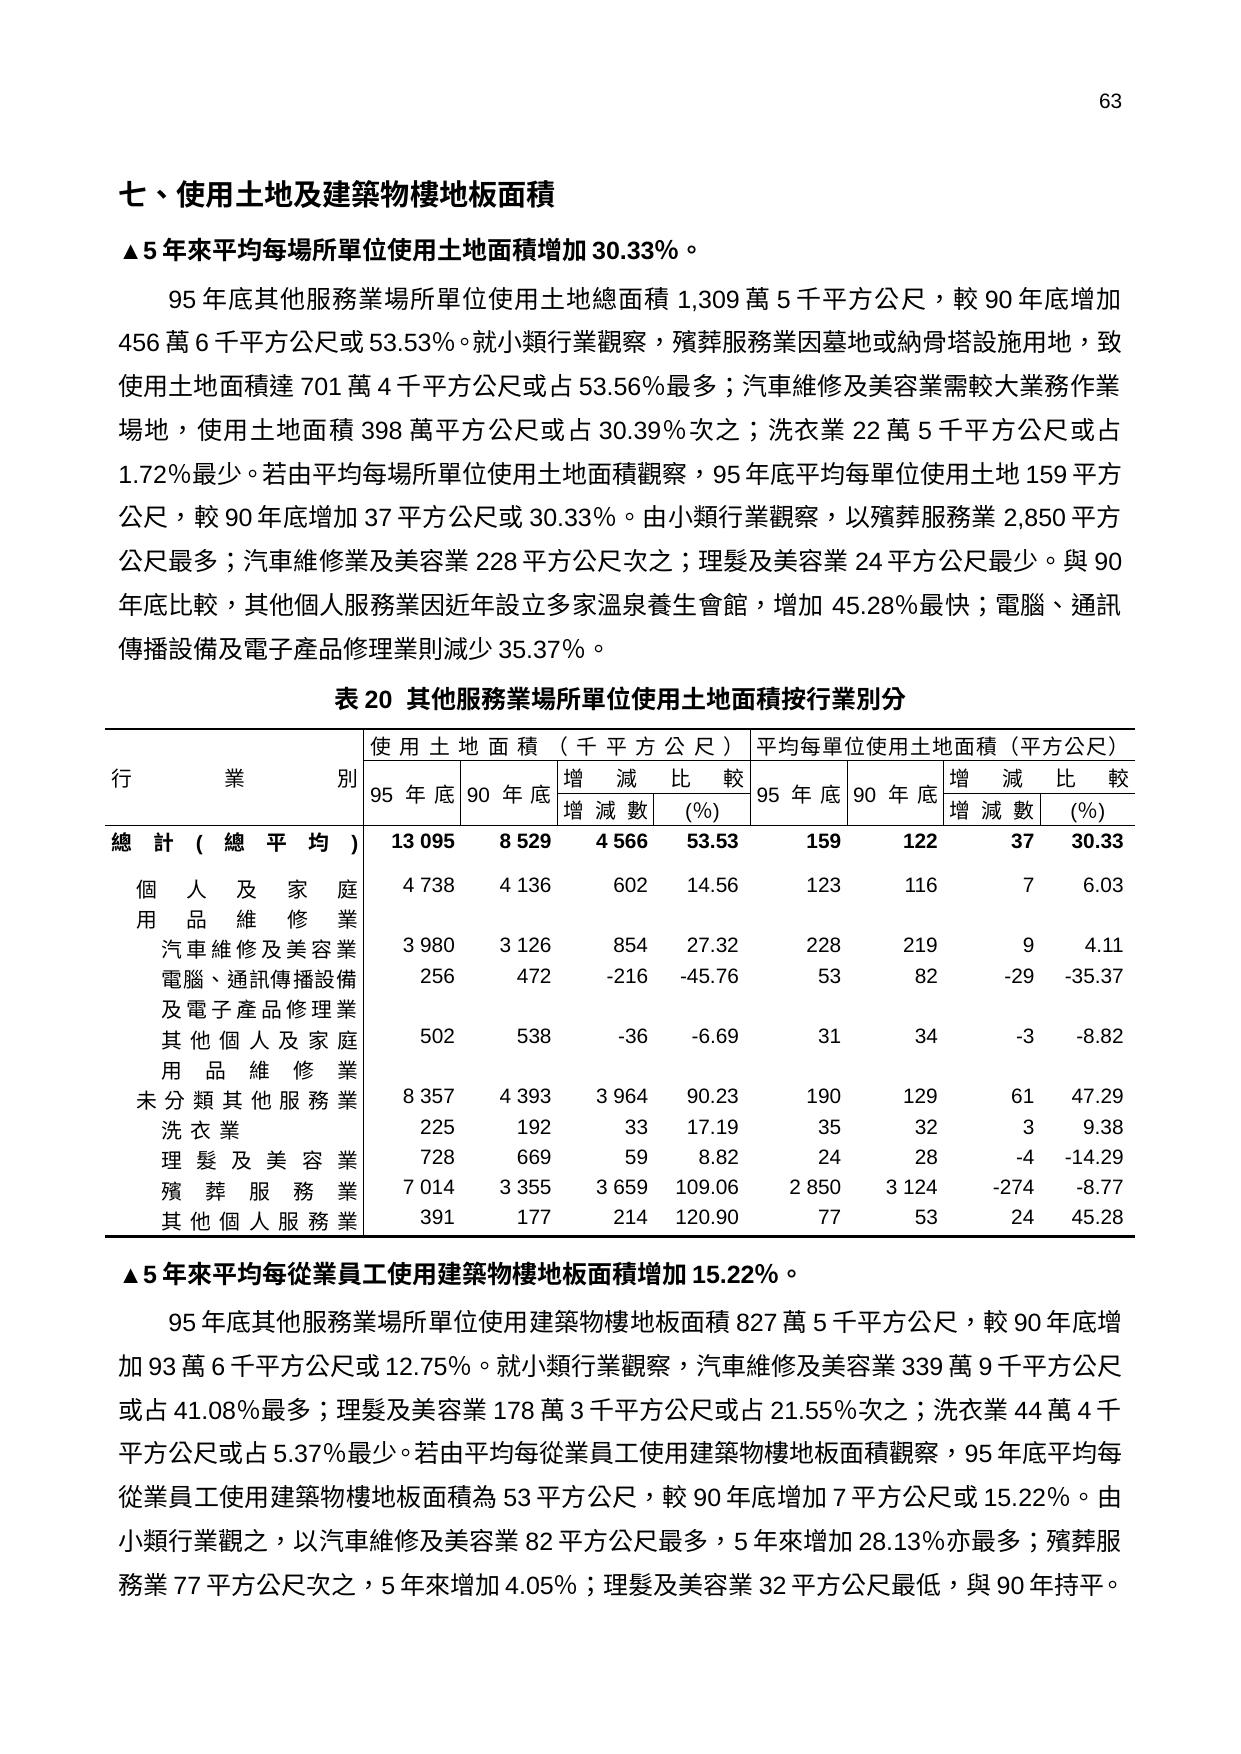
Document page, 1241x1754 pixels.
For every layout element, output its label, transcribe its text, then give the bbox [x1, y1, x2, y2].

table_cell 其他個人服務業 [105, 1205, 363, 1235]
table_header 平均每單位使用土地面積（平方公尺） [751, 730, 1135, 760]
table_cell 24 [944, 1205, 1040, 1235]
table_cell 洗衣業 [105, 1115, 363, 1145]
table_cell 77 [750, 1205, 847, 1235]
table_cell 增減數 [558, 794, 653, 825]
table_cell 90年底 [848, 761, 943, 825]
table_cell 3 124 [847, 1175, 943, 1205]
table_cell 602 [557, 873, 654, 933]
table_cell -216 [557, 964, 654, 1024]
table_cell [105, 856, 363, 873]
table_cell 電腦、通訊傳播設備及電子產品修理業 [105, 964, 363, 1024]
table_cell 2 850 [750, 1175, 847, 1205]
table_cell 3 659 [557, 1175, 654, 1205]
table_cell 90.23 [654, 1084, 750, 1114]
table_cell 225 [364, 1115, 461, 1145]
table_cell 3 964 [557, 1084, 654, 1114]
table_cell -36 [557, 1024, 654, 1084]
table_cell 8 357 [364, 1084, 461, 1114]
table_cell 190 [750, 1084, 847, 1114]
table_cell 4 738 [364, 873, 461, 933]
text 表20 其他服務業場所單位使用土地面積按行業別分 [118, 679, 1122, 716]
table_cell [557, 856, 654, 873]
table_cell 728 [364, 1145, 461, 1175]
table_cell -8.82 [1040, 1024, 1135, 1084]
table_cell 3 980 [364, 933, 461, 963]
table_cell 增減比較 [558, 761, 750, 793]
table_cell 8 529 [461, 826, 557, 856]
table_cell -4 [944, 1145, 1040, 1175]
table_cell 7 014 [364, 1175, 461, 1205]
table_cell 109.06 [654, 1175, 750, 1205]
text ▲5年來平均每場所單位使用土地面積增加30.33％。 [118, 226, 1122, 268]
table_header 使用土地面積（千平方公尺） [364, 730, 750, 760]
table_cell 9 [944, 933, 1040, 963]
table_header 行業別 [105, 730, 363, 825]
table_cell 129 [847, 1084, 943, 1114]
table_cell [461, 856, 557, 873]
table_cell 95年底 [751, 761, 847, 825]
table_cell 總計(總平均) [105, 826, 363, 856]
table_cell 177 [461, 1205, 557, 1235]
table_cell 理髮及美容業 [105, 1145, 363, 1175]
table_cell (％) [654, 794, 750, 825]
table_cell (％) [1041, 794, 1135, 825]
table_cell 192 [461, 1115, 557, 1145]
table_cell 殯葬服務業 [105, 1175, 363, 1205]
table_cell 30.33 [1040, 826, 1135, 856]
table_cell 33 [557, 1115, 654, 1145]
table_cell -29 [944, 964, 1040, 1024]
table_cell -274 [944, 1175, 1040, 1205]
table_cell 228 [750, 933, 847, 963]
table_cell 4 136 [461, 873, 557, 933]
table_cell 502 [364, 1024, 461, 1084]
table_cell 3 126 [461, 933, 557, 963]
table_cell 95年底 [364, 761, 460, 825]
table_cell 45.28 [1040, 1205, 1135, 1235]
table_cell 7 [944, 873, 1040, 933]
table_cell 汽車維修及美容業 [105, 933, 363, 963]
table_cell 增減數 [944, 794, 1040, 825]
table_cell 4 393 [461, 1084, 557, 1114]
table_cell 35 [750, 1115, 847, 1145]
table_cell -8.77 [1040, 1175, 1135, 1205]
table_cell 82 [847, 964, 943, 1024]
table_cell -45.76 [654, 964, 750, 1024]
table_cell 159 [750, 826, 847, 856]
table_cell [1040, 856, 1135, 873]
table_cell 219 [847, 933, 943, 963]
table_cell 3 [944, 1115, 1040, 1145]
table_cell [750, 856, 847, 873]
table_cell 538 [461, 1024, 557, 1084]
table_cell 9.38 [1040, 1115, 1135, 1145]
table_cell 214 [557, 1205, 654, 1235]
table_cell 391 [364, 1205, 461, 1235]
table_cell 47.29 [1040, 1084, 1135, 1114]
table_cell 31 [750, 1024, 847, 1084]
table_cell 61 [944, 1084, 1040, 1114]
table_cell [944, 856, 1040, 873]
table_cell 14.56 [654, 873, 750, 933]
table_cell 27.32 [654, 933, 750, 963]
table_cell 90年底 [461, 761, 557, 825]
table_cell 17.19 [654, 1115, 750, 1145]
text 95年底其他服務業場所單位使用土地總面積1,309萬5千平方公尺，較90年底增加456萬6千平方公尺或53.53％。就小類行業觀察，殯葬服務業因墓地或納骨塔設施用地，致使用土地面積達701萬4千平方公尺或占53.56％最多；汽車維修及美容業需較大業務作業場地，使用土地面積398萬平方公尺或占30.39％次之；洗衣業22萬5千平方公尺或占1.72％最少。若由平均每場所單位使用土地面積觀察，95年底平均每單位使用土地159平方公尺，較90年底增加37平方公尺或30.33％。由小類行業觀察，以殯葬服務業2,850平方公尺最多；汽車維修業及美容業228平方公尺次之；理髮及美容業24平方公尺最少。與90年底比較，其他個人服務業因近年設立多家溫泉養生會館，增加45.28％最快；電腦、通訊傳播設備及電子產品修理業則減少35.37％。 [118, 273, 1122, 667]
table_cell 4 566 [557, 826, 654, 856]
table_cell 53 [847, 1205, 943, 1235]
table_cell 28 [847, 1145, 943, 1175]
table_cell 3 355 [461, 1175, 557, 1205]
table_cell -14.29 [1040, 1145, 1135, 1175]
table_cell 472 [461, 964, 557, 1024]
table_cell 24 [750, 1145, 847, 1175]
table_cell 37 [944, 826, 1040, 856]
table_cell 未分類其他服務業 [105, 1084, 363, 1114]
table_cell 122 [847, 826, 943, 856]
table_cell -3 [944, 1024, 1040, 1084]
table_cell 669 [461, 1145, 557, 1175]
table_cell 116 [847, 873, 943, 933]
table_cell 8.82 [654, 1145, 750, 1175]
table_cell 59 [557, 1145, 654, 1175]
table_cell [654, 856, 750, 873]
table_cell -35.37 [1040, 964, 1135, 1024]
text 95年底其他服務業場所單位使用建築物樓地板面積827萬5千平方公尺，較90年底增加93萬6千平方公尺或12.75％。就小類行業觀察，汽車維修及美容業339萬9千平方公尺或占41.08％最多；理髮及美容業178萬3千平方公尺或占21.55％次之；洗衣業44萬4千平方公尺或占5.37％最少。若由平均每從業員工使用建築物樓地板面積觀察，95年底平均每從業員工使用建築物樓地板面積為53平方公尺，較90年底增加7平方公尺或15.22％。由小類行業觀之，以汽車維修及美容業82平方公尺最多，5年來增加28.13％亦最多；殯葬服務業77平方公尺次之，5年來增加4.05％；理髮及美容業32平方公尺最低，與90年持平。 [118, 1297, 1122, 1603]
table_cell 53 [750, 964, 847, 1024]
table_cell 6.03 [1040, 873, 1135, 933]
table_cell 增減比較 [944, 761, 1135, 793]
table_cell 256 [364, 964, 461, 1024]
table_cell 34 [847, 1024, 943, 1084]
table_cell 4.11 [1040, 933, 1135, 963]
text 七、使用土地及建築物樓地板面積 [118, 172, 1122, 214]
text ▲5年來平均每從業員工使用建築物樓地板面積增加15.22％。 [118, 1250, 1122, 1292]
table_cell 53.53 [654, 826, 750, 856]
table_cell 個人及家庭 用品維修業 [105, 873, 363, 933]
table_cell -6.69 [654, 1024, 750, 1084]
table_cell [364, 856, 461, 873]
table_cell 120.90 [654, 1205, 750, 1235]
table_cell 13 095 [364, 826, 461, 856]
table_cell 其他個人及家庭 用品維修業 [105, 1024, 363, 1084]
table_cell 854 [557, 933, 654, 963]
table_cell 123 [750, 873, 847, 933]
table_cell [847, 856, 943, 873]
table_cell 32 [847, 1115, 943, 1145]
